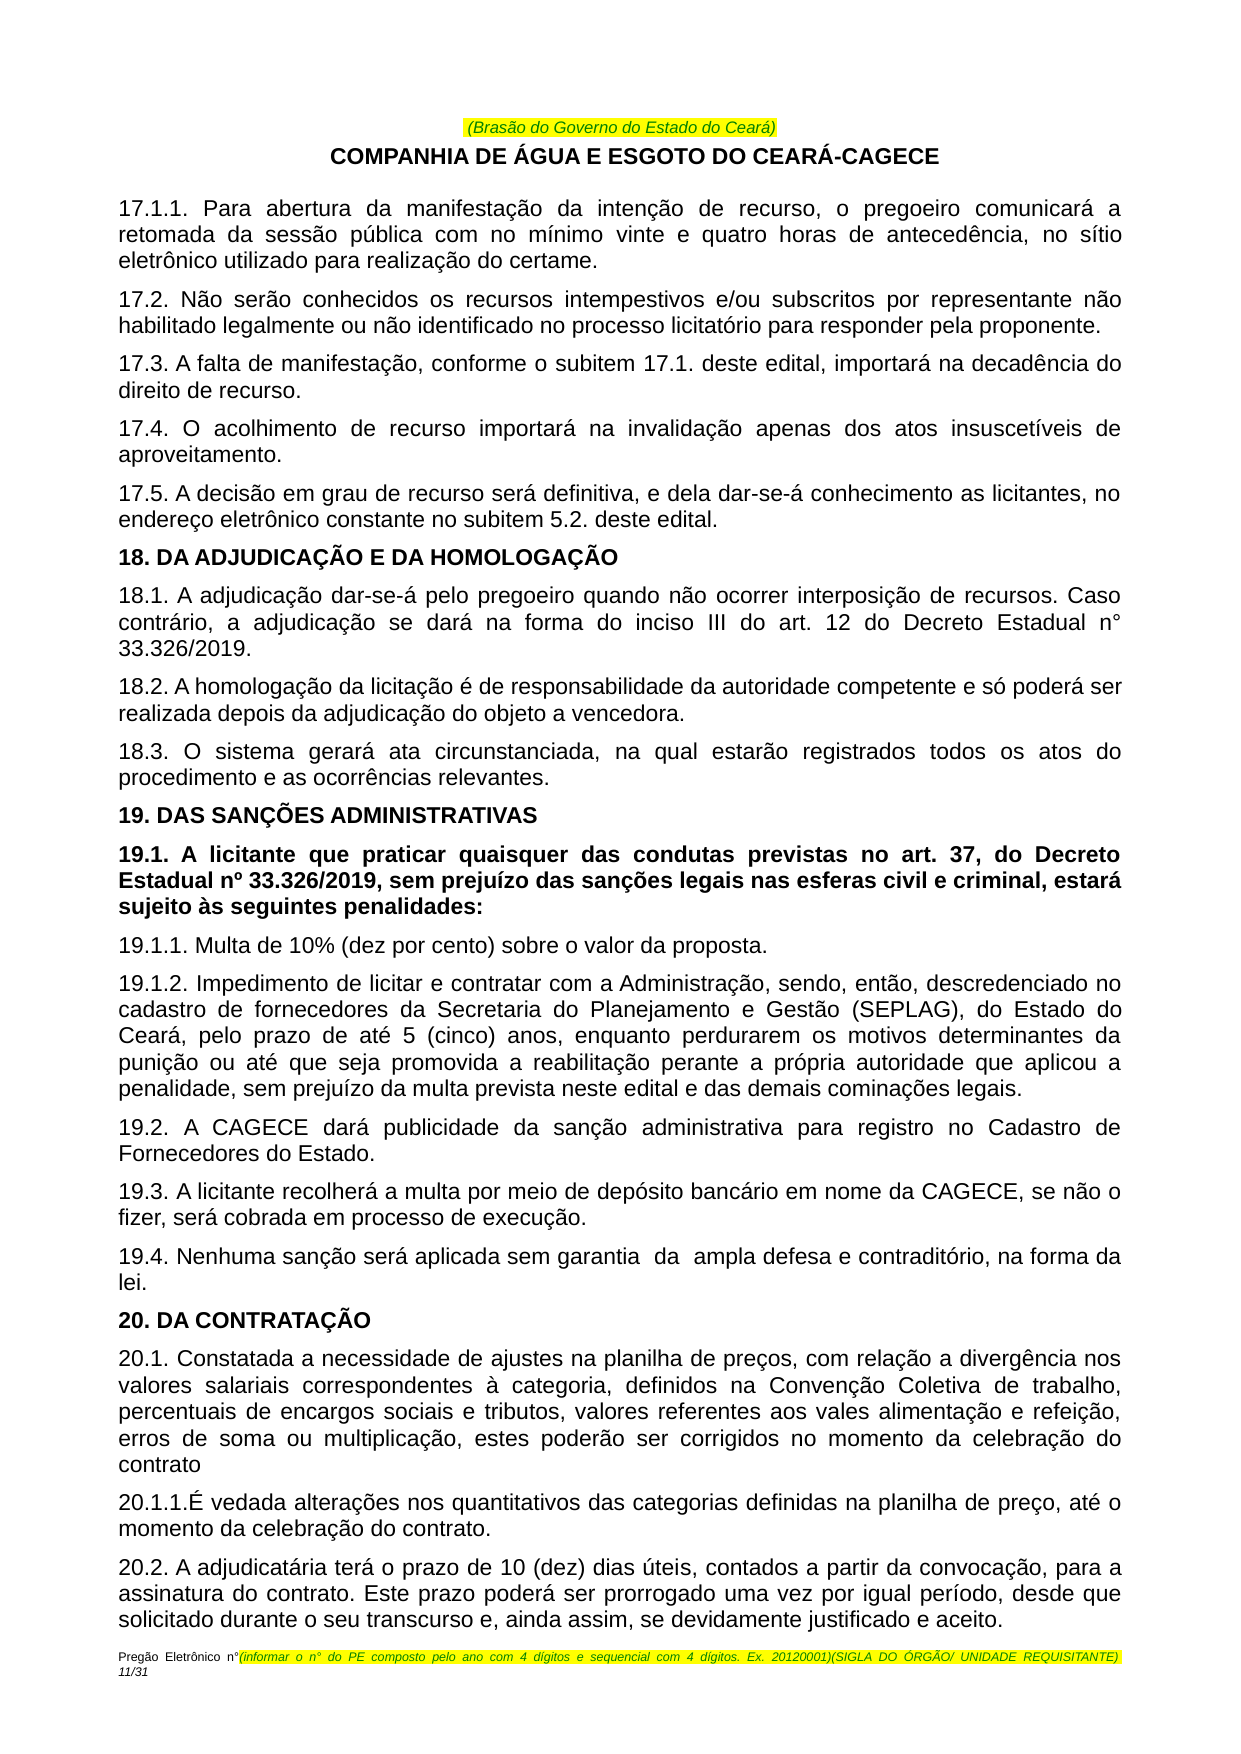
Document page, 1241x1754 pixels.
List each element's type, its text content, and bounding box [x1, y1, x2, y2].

text 20.1.1.É vedada alterações nos quantitativos das categorias definidas na planilha de preço, até o momento da celebração do contrato. [118, 1489, 1122, 1542]
text 19.1. A licitante que praticar quaisquer das condutas previstas no art. 37, do Decreto Estadual nº 33.326/2019, sem prejuízo das sanções legais nas esferas civil e criminal, estará sujeito às seguintes penalidades: [118, 841, 1122, 920]
text 19. DAS SANÇÕES ADMINISTRATIVAS [118, 802, 1122, 829]
text 18.3. O sistema gerará ata circunstanciada, na qual estarão registrados todos os atos do procedimento e as ocorrências relevantes. [118, 738, 1122, 791]
text 17.3. A falta de manifestação, conforme o subitem 17.1. deste edital, importará na decadência do direito de recurso. [118, 350, 1122, 403]
text 20. DA CONTRATAÇÃO [118, 1307, 1122, 1333]
text 19.1.1. Multa de 10% (dez por cento) sobre o valor da proposta. [118, 932, 1122, 958]
text 17.1.1. Para abertura da manifestação da intenção de recurso, o pregoeiro comunicará a retomada da sessão pública com no mínimo vinte e quatro horas de antecedência, no sítio eletrônico utilizado para realização do certame. [118, 195, 1122, 274]
text 20.2. A adjudicatária terá o prazo de 10 (dez) dias úteis, contados a partir da convocação, para a assinatura do contrato. Este prazo poderá ser prorrogado uma vez por igual período, desde que solicitado durante o seu transcurso e, ainda assim, se devidamente justificado e aceito. [118, 1554, 1122, 1633]
text 18.2. A homologação da licitação é de responsabilidade da autoridade competente e só poderá ser realizada depois da adjudicação do objeto a vencedora. [118, 673, 1122, 726]
text 19.3. A licitante recolherá a multa por meio de depósito bancário em nome da CAGECE, se não o fizer, será cobrada em processo de execução. [118, 1178, 1122, 1231]
text 19.2. A CAGECE dará publicidade da sanção administrativa para registro no Cadastro de Fornecedores do Estado. [118, 1113, 1122, 1166]
text 17.5. A decisão em grau de recurso será definitiva, e dela dar-se-á conhecimento as licitantes, no endereço eletrônico constante no subitem 5.2. deste edital. [118, 479, 1122, 532]
text 19.1.2. Impedimento de licitar e contratar com a Administração, sendo, então, descredenciado no cadastro de fornecedores da Secretaria do Planejamento e Gestão (SEPLAG), do Estado do Ceará, pelo prazo de até 5 (cinco) anos, enquanto perdurarem os motivos determinantes da punição ou até que seja promovida a reabilitação perante a própria autoridade que aplicou a penalidade, sem prejuízo da multa prevista neste edital e das demais cominações legais. [118, 970, 1122, 1102]
text 17.4. O acolhimento de recurso importará na invalidação apenas dos atos insuscetíveis de aproveitamento. [118, 415, 1122, 468]
text 18.1. A adjudicação dar-se-á pelo pregoeiro quando não ocorrer interposição de recursos. Caso contrário, a adjudicação se dará na forma do inciso III do art. 12 do Decreto Estadual n° 33.326/2019. [118, 582, 1122, 661]
text 20.1. Constatada a necessidade de ajustes na planilha de preços, com relação a divergência nos valores salariais correspondentes à categoria, definidos na Convenção Coletiva de trabalho, percentuais de encargos sociais e tributos, valores referentes aos vales alimentação e refeição, erros de soma ou multiplicação, estes poderão ser corrigidos no momento da celebração do contrato [118, 1345, 1122, 1477]
text 18. DA ADJUDICAÇÃO E DA HOMOLOGAÇÃO [118, 544, 1122, 570]
text 17.2. Não serão conhecidos os recursos intempestivos e/ou subscritos por representante não habilitado legalmente ou não identificado no processo licitatório para responder pela proponente. [118, 286, 1122, 338]
text 19.4. Nenhuma sanção será aplicada sem garantia da ampla defesa e contraditório, na forma da lei. [118, 1243, 1122, 1295]
